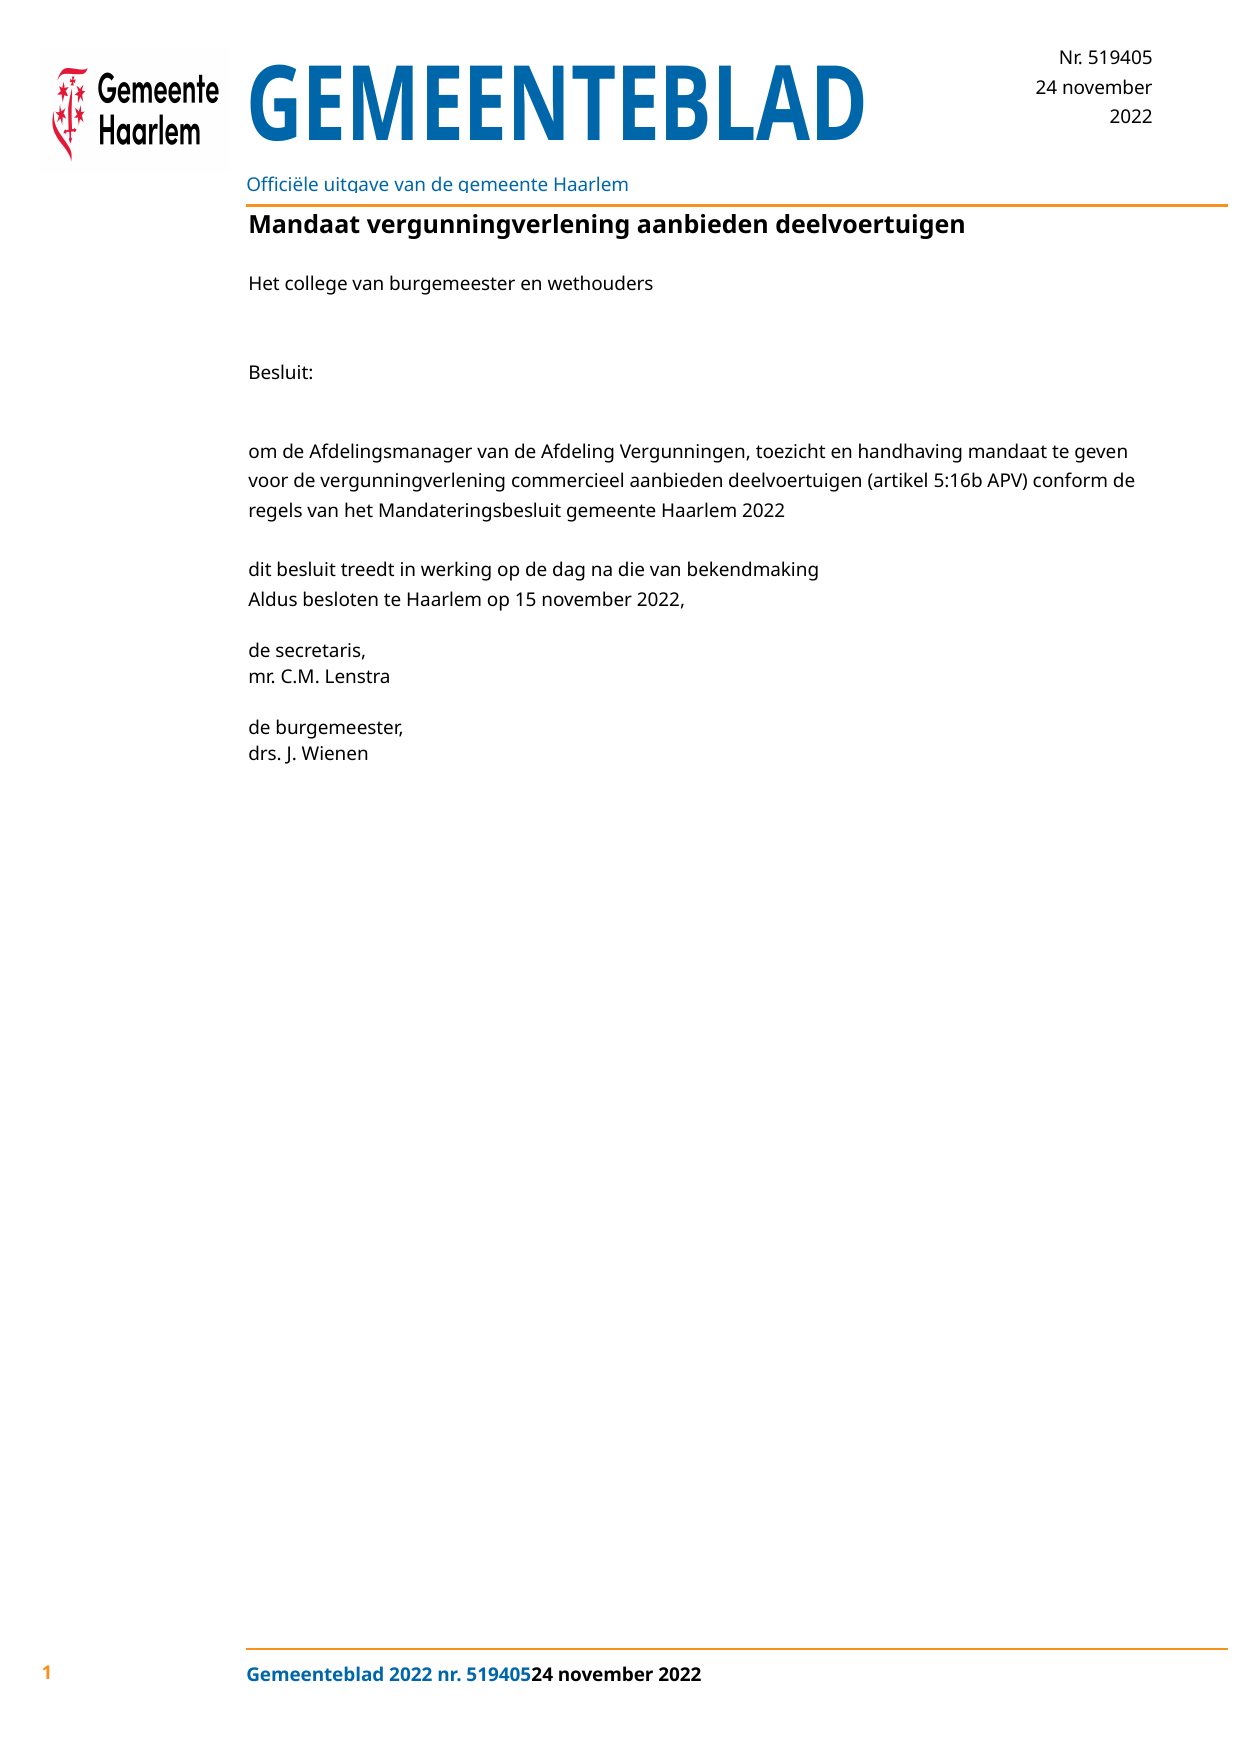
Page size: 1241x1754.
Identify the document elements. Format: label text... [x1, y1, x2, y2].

text dit besluit treedt in werking op de dag na die van bekendmaking [248, 556, 1152, 582]
text om de Afdelingsmanager van de Afdeling Vergunningen, toezicht en handhaving mandaat te geven voor de vergunningverlening commercieel aanbieden deelvoertuigen (artikel 5:16b APV) conform de regels van het Mandateringsbesluit gemeente Haarlem 2022 [248, 438, 1152, 523]
text de burgemeester, [248, 714, 1152, 740]
text Aldus besloten te Haarlem op 15 november 2022, [248, 586, 1152, 612]
text Mandaat vergunningverlening aanbieden deelvoertuigen [248, 207, 1152, 241]
text de secretaris, [248, 637, 1152, 663]
text Besluit: [248, 359, 1152, 385]
text Het college van burgemeester en wethouders [248, 270, 1152, 296]
picture [41, 47, 231, 172]
text mr. C.M. Lenstra [248, 663, 1152, 689]
text drs. J. Wienen [248, 740, 1152, 766]
